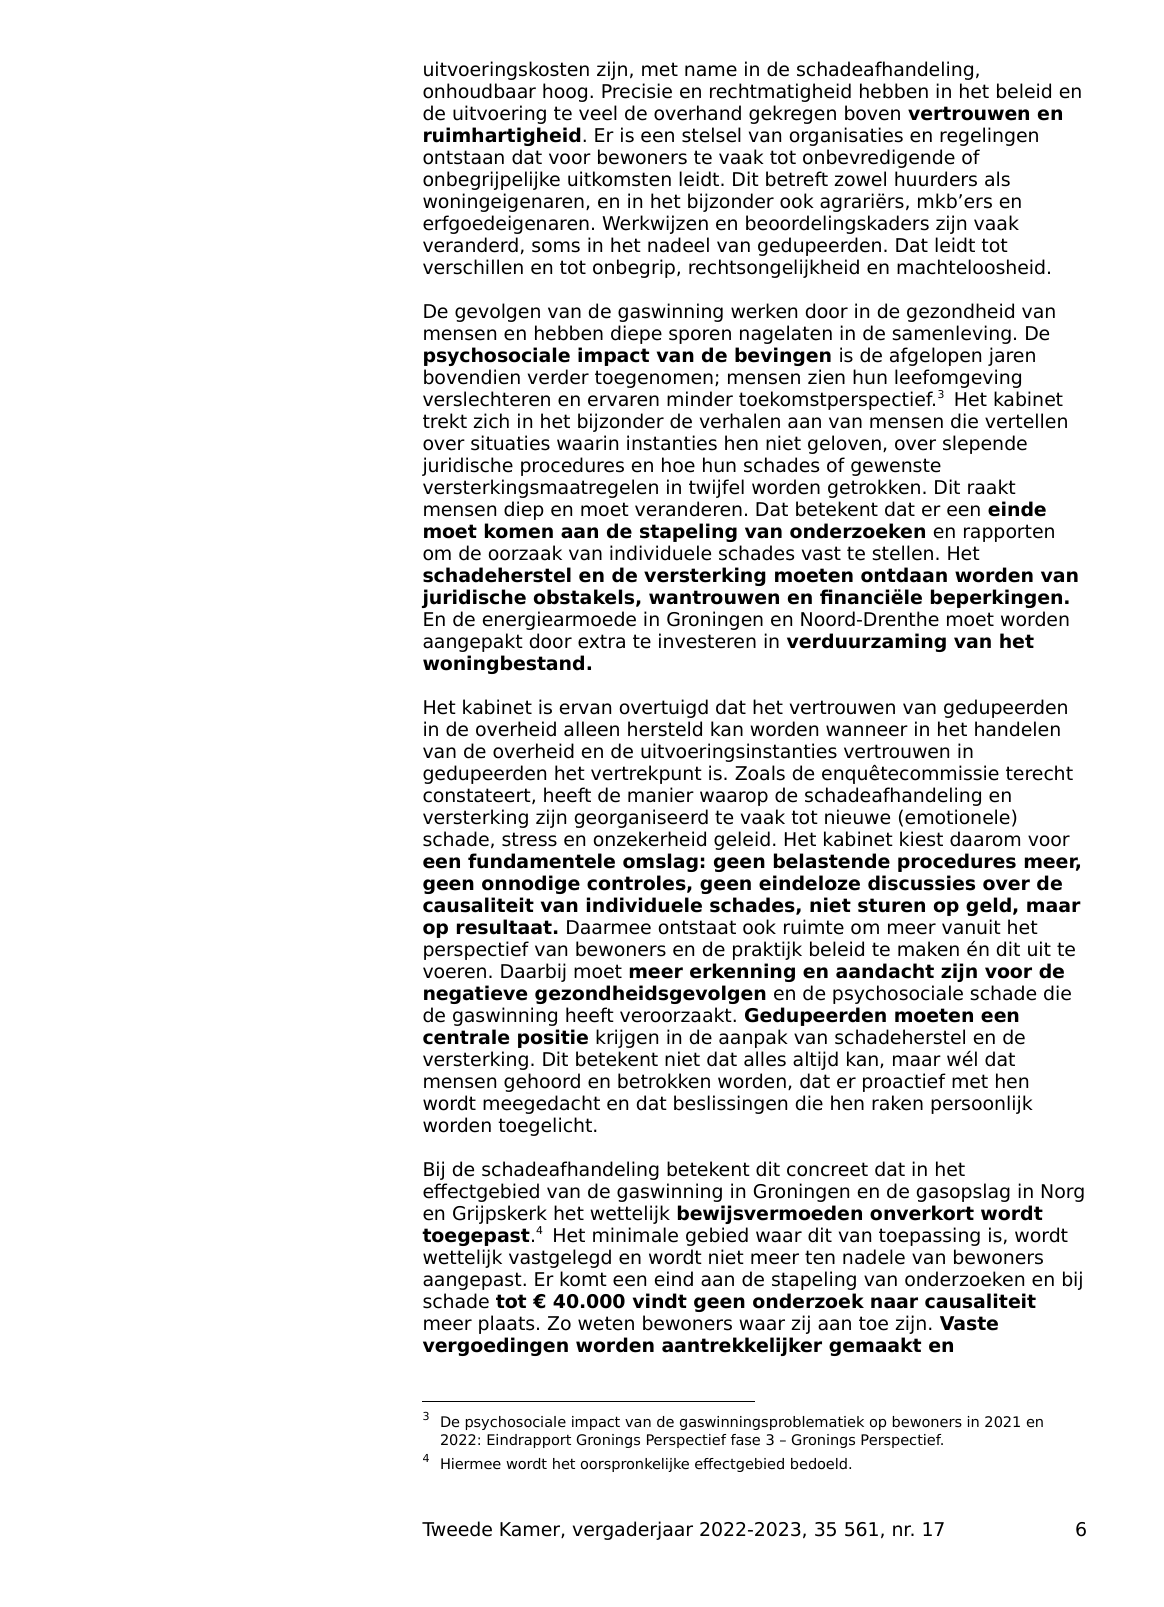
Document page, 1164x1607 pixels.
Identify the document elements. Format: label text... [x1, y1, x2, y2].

text De psychosociale impact van de gaswinningsproblematiek op bewoners in 2021 en 2022: Eindrapport Gronings Perspectief fase 3 – Gronings Perspectief. [422, 1410, 1087, 1449]
text Bij de schadeafhandeling betekent dit concreet dat in het effectgebied van de gaswinning in Groningen en de gasopslag in Norg en Grijpskerk het wettelijk bewijsvermoeden onverkort wordt toegepast. Het minimale gebied waar dit van toepassing is, wordt wettelijk vastgelegd en wordt niet meer ten nadele van bewoners aangepast. Er komt een eind aan de stapeling van onderzoeken en bij schade tot € 40.000 vindt geen onderzoek naar causaliteit meer plaats. Zo weten bewoners waar zij aan toe zijn. Vaste vergoedingen worden aantrekkelijker gemaakt en [422, 1159, 1087, 1356]
text De gevolgen van de gaswinning werken door in de gezondheid van mensen en hebben diepe sporen nagelaten in de samenleving. De psychosociale impact van de bevingen is de afgelopen jaren bovendien verder toegenomen; mensen zien hun leefomgeving verslechteren en ervaren minder toekomstperspectief. Het kabinet trekt zich in het bijzonder de verhalen aan van mensen die vertellen over situaties waarin instanties hen niet geloven, over slepende juridische procedures en hoe hun schades of gewenste versterkingsmaatregelen in twijfel worden getrokken. Dit raakt mensen diep en moet veranderen. Dat betekent dat er een einde moet komen aan de stapeling van onderzoeken en rapporten om de oorzaak van individuele schades vast te stellen. Het schadeherstel en de versterking moeten ontdaan worden van juridische obstakels, wantrouwen en financiële beperkingen. En de energiearmoede in Groningen en Noord-Drenthe moet worden aangepakt door extra te investeren in verduurzaming van het woningbestand. [422, 301, 1087, 675]
text Hiermee wordt het oorspronkelijke effectgebied bedoeld. [422, 1452, 1087, 1474]
text Het kabinet is ervan overtuigd dat het vertrouwen van gedupeerden in de overheid alleen hersteld kan worden wanneer in het handelen van de overheid en de uitvoeringsinstanties vertrouwen in gedupeerden het vertrekpunt is. Zoals de enquêtecommissie terecht constateert, heeft de manier waarop de schadeafhandeling en versterking zijn georganiseerd te vaak tot nieuwe (emotionele) schade, stress en onzekerheid geleid. Het kabinet kiest daarom voor een fundamentele omslag: geen belastende procedures meer, geen onnodige controles, geen eindeloze discussies over de causaliteit van individuele schades, niet sturen op geld, maar op resultaat. Daarmee ontstaat ook ruimte om meer vanuit het perspectief van bewoners en de praktijk beleid te maken én dit uit te voeren. Daarbij moet meer erkenning en aandacht zijn voor de negatieve gezondheidsgevolgen en de psychosociale schade die de gaswinning heeft veroorzaakt. Gedupeerden moeten een centrale positie krijgen in de aanpak van schadeherstel en de versterking. Dit betekent niet dat alles altijd kan, maar wél dat mensen gehoord en betrokken worden, dat er proactief met hen wordt meegedacht en dat beslissingen die hen raken persoonlijk worden toegelicht. [422, 697, 1087, 1136]
text uitvoeringskosten zijn, met name in de schadeafhandeling, onhoudbaar hoog. Precisie en rechtmatigheid hebben in het beleid en de uitvoering te veel de overhand gekregen boven vertrouwen en ruimhartigheid. Er is een stelsel van organisaties en regelingen ontstaan dat voor bewoners te vaak tot onbevredigende of onbegrijpelijke uitkomsten leidt. Dit betreft zowel huurders als woningeigenaren, en in het bijzonder ook agrariërs, mkb’ers en erfgoedeigenaren. Werkwijzen en beoordelingskaders zijn vaak veranderd, soms in het nadeel van gedupeerden. Dat leidt tot verschillen en tot onbegrip, rechtsongelijkheid en machteloosheid. [422, 59, 1087, 279]
